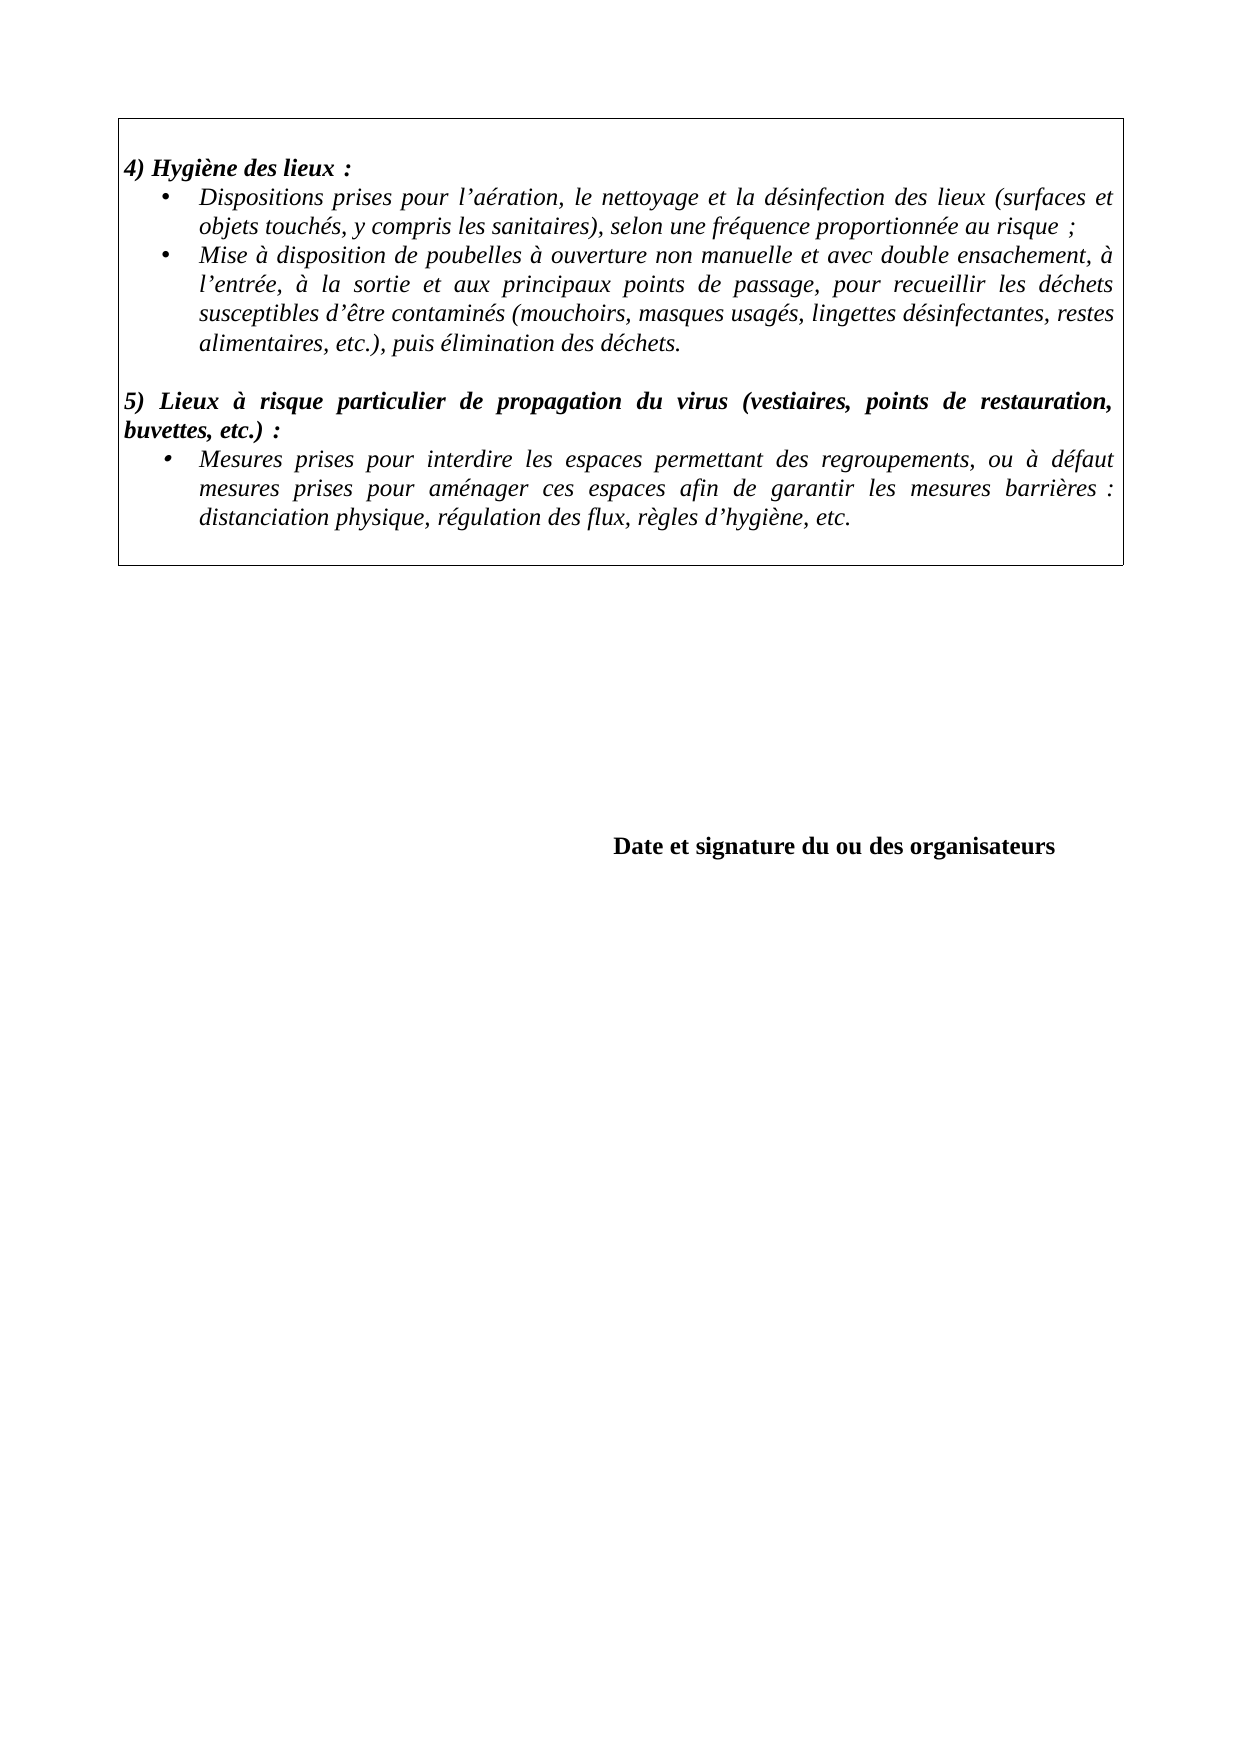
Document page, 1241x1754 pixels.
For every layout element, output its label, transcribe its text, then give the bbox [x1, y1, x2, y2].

subtitle Date et signature du ou des organisateurs [118, 831, 1122, 860]
table_header 4) Hygiène des lieux : Dispositions prises pour l’aération, le nettoyage et la désinfection des lieux (surfaces et objets touchés, y compris les sanitaires), selon une fréquence proportionnée au risque ; Mise à disposition de poubelles à ouverture non manuelle et avec double ensachement, à l’entrée, à la sortie et aux principaux points de passage, pour recueillir les déchets susceptibles d’être contaminés (mouchoirs, masques usagés, lingettes désinfectantes, restes alimentaires, etc.), puis élimination des déchets. 5) Lieux à risque particulier de propagation du virus (vestiaires, points de restauration, buvettes, etc.) : Mesures prises pour interdire les espaces permettant des regroupements, ou à défaut mesures prises pour aménager ces espaces afin de garantir les mesures barrières : distanciation physique, régulation des flux, règles d’hygiène, etc. [119, 119, 1123, 565]
